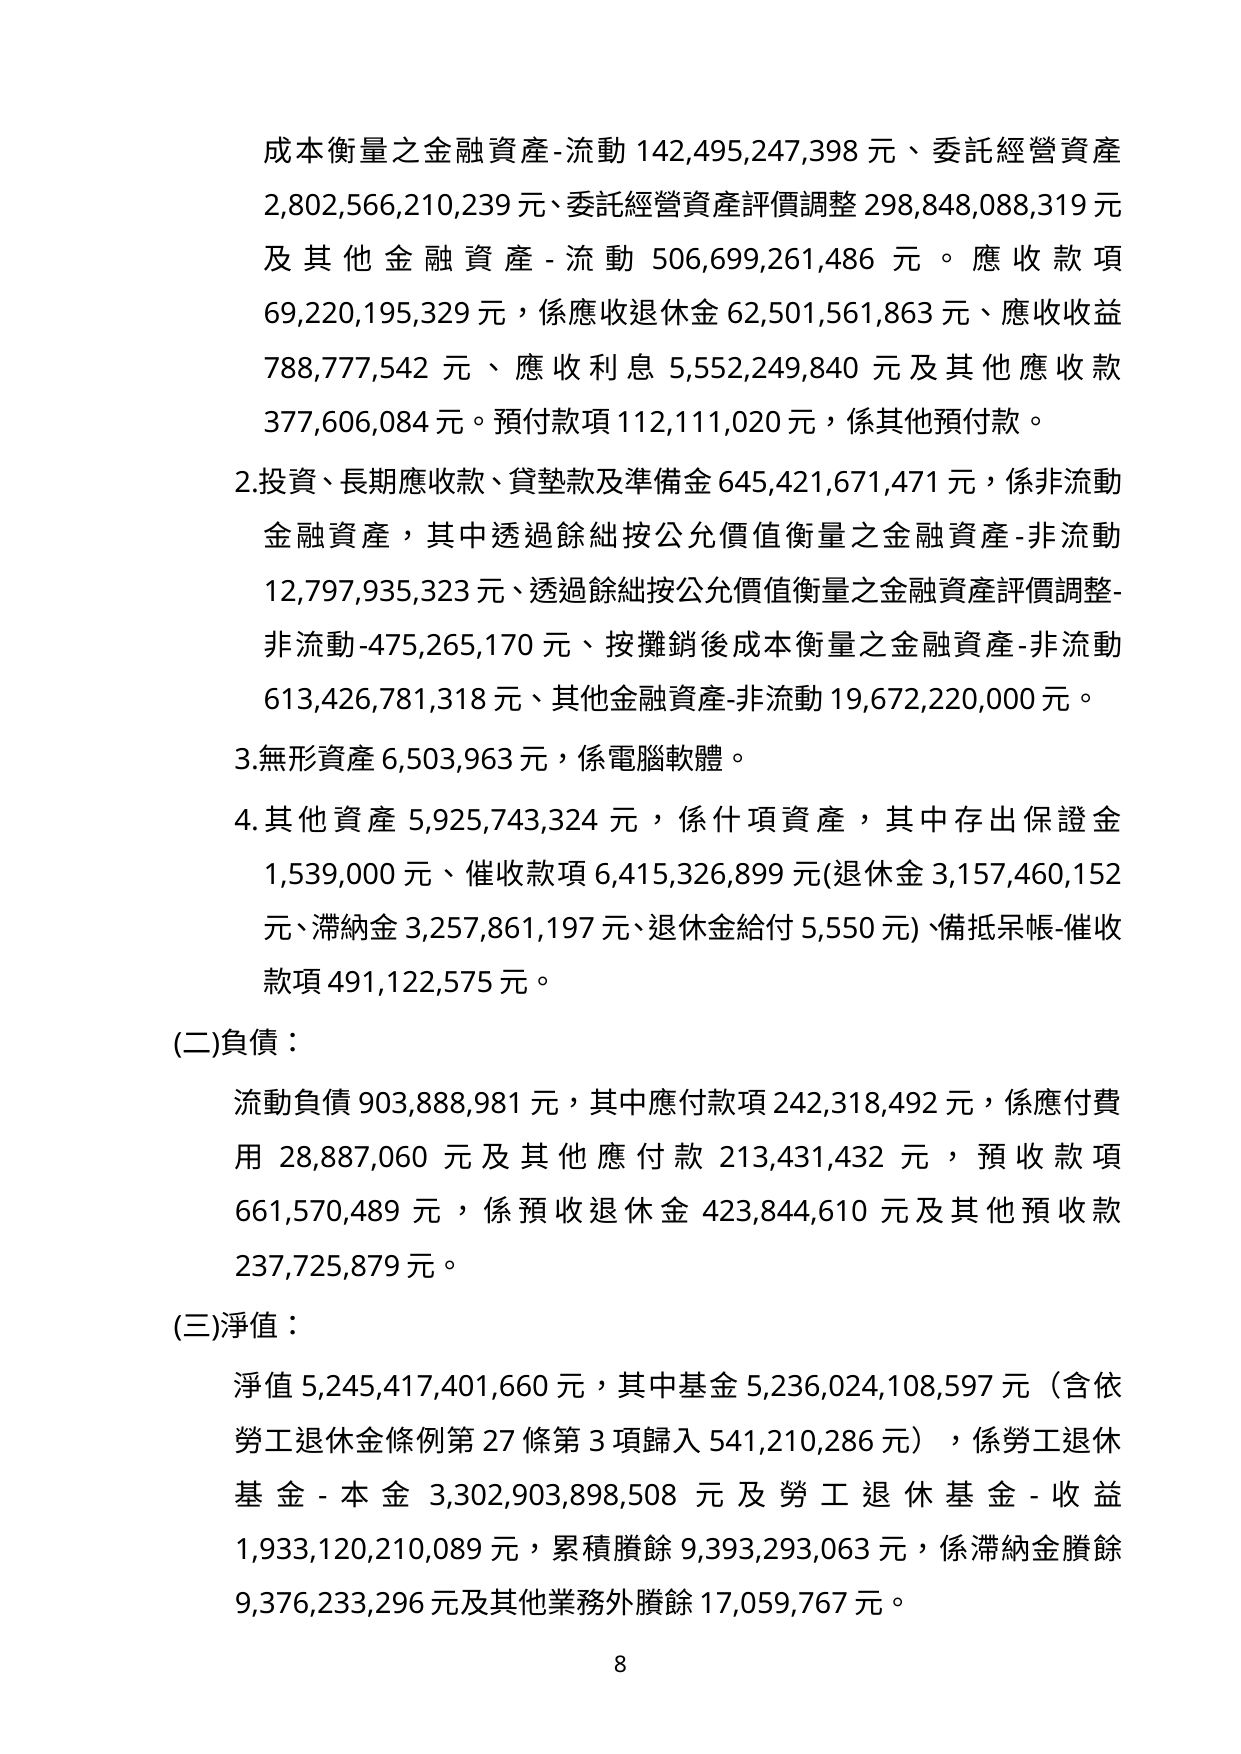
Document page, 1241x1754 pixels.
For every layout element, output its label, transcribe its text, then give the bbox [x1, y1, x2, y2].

text 流動負債903,888,981元，其中應付款項242,318,492元，係應付費用28,887,060元及其他應付款213,431,432元，預收款項661,570,489元，係預收退休金423,844,610元及其他預收款237,725,879元。 [234, 1070, 1122, 1287]
text 2.投資、長期應收款、貸墊款及準備金645,421,671,471元，係非流動金融資產，其中透過餘絀按公允價值衡量之金融資產-非流動12,797,935,323元、透過餘絀按公允價值衡量之金融資產評價調整-非流動-475,265,170元、按攤銷後成本衡量之金融資產-非流動613,426,781,318元、其他金融資產-非流動19,672,220,000元。 [234, 449, 1122, 720]
text 4.其他資產5,925,743,324元，係什項資產，其中存出保證金1,539,000元、催收款項6,415,326,899元(退休金3,157,460,152元、滯納金3,257,861,197元、退休金給付5,550元)、備抵呆帳-催收款項491,122,575元。 [234, 787, 1122, 1003]
text 成本衡量之金融資產-流動142,495,247,398元、委託經營資產2,802,566,210,239元、委託經營資產評價調整298,848,088,319元及其他金融資產-流動506,699,261,486元。應收款項69,220,195,329元，係應收退休金62,501,561,863元、應收收益788,777,542元、應收利息5,552,249,840元及其他應收款377,606,084元。預付款項112,111,020元，係其他預付款。 [234, 118, 1122, 443]
text (二)負債： [173, 1010, 1122, 1064]
text 3.無形資產6,503,963元，係電腦軟體。 [234, 726, 1122, 781]
text 淨值5,245,417,401,660元，其中基金5,236,024,108,597元（含依勞工退休金條例第27條第3項歸入541,210,286元），係勞工退休基金-本金3,302,903,898,508元及勞工退休基金-收益1,933,120,210,089元，累積賸餘9,393,293,063元，係滯納金賸餘9,376,233,296元及其他業務外賸餘17,059,767元。 [234, 1353, 1122, 1624]
text (三)淨值： [173, 1293, 1122, 1347]
